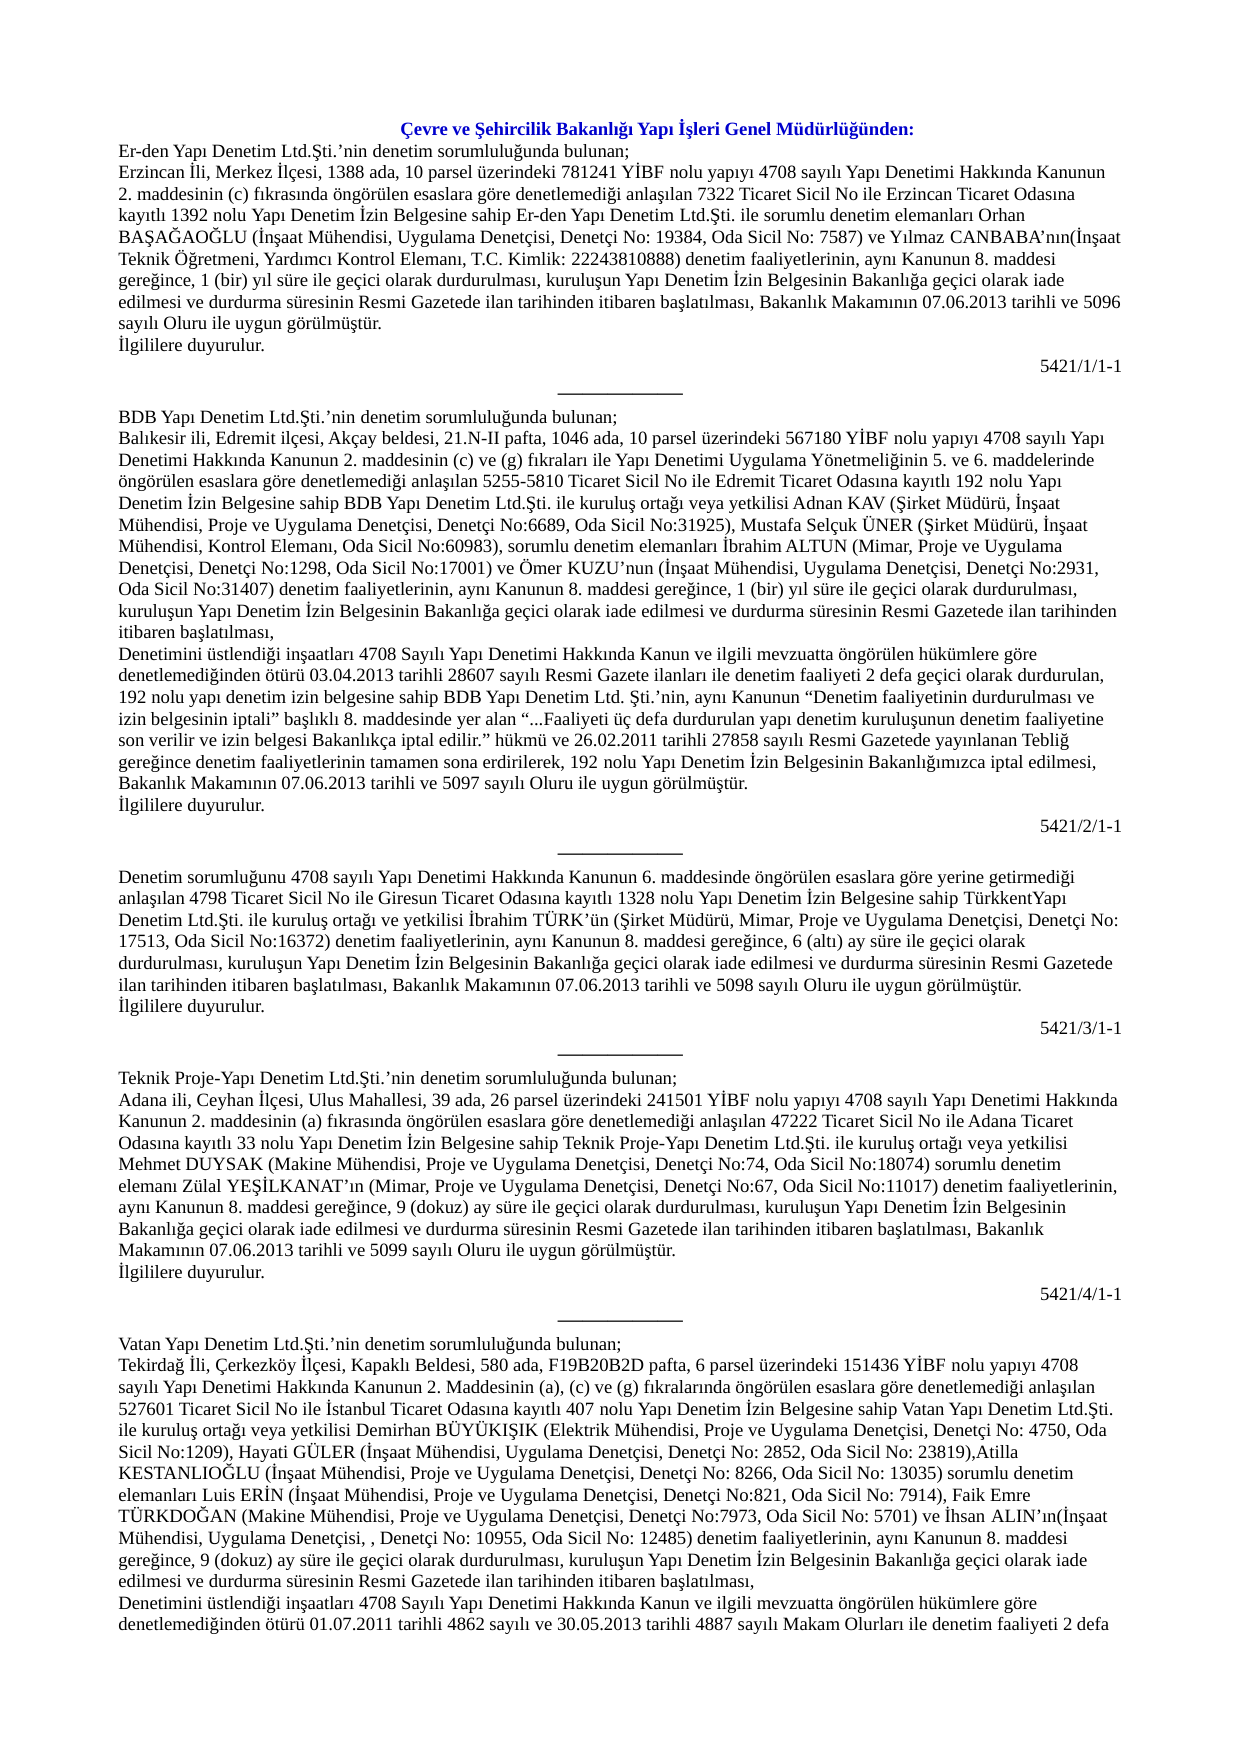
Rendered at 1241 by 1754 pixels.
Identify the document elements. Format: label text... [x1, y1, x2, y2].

text 5421/4/1-1 [118, 1282, 1122, 1304]
text Er-den Yapı Denetim Ltd.Şti.’nin denetim sorumluluğunda bulunan; [118, 140, 1122, 161]
text Tekirdağ İli, Çerkezköy İlçesi, Kapaklı Beldesi, 580 ada, F19B20B2D pafta, 6 parsel üzerindeki 151436 YİBF nolu yapıyı 4708 sayılı Yapı Denetimi Hakkında Kanunun 2. Maddesinin (a), (c) ve (g) fıkralarında öngörülen esaslara göre denetlemediği anlaşılan 527601 Ticaret Sicil No ile İstanbul Ticaret Odasına kayıtlı 407 nolu Yapı Denetim İzin Belgesine sahip Vatan Yapı Denetim Ltd.Şti. ile kuruluş ortağı veya yetkilisi Demirhan BÜYÜKIŞIK (Elektrik Mühendisi, Proje ve Uygulama Denetçisi, Denetçi No: 4750, Oda Sicil No:1209), Hayati GÜLER (İnşaat Mühendisi, Uygulama Denetçisi, Denetçi No: 2852, Oda Sicil No: 23819),Atilla KESTANLIOĞLU (İnşaat Mühendisi, Proje ve Uygulama Denetçisi, Denetçi No: 8266, Oda Sicil No: 13035) sorumlu denetim elemanları Luis ERİN (İnşaat Mühendisi, Proje ve Uygulama Denetçisi, Denetçi No:821, Oda Sicil No: 7914), Faik Emre TÜRKDOĞAN (Makine Mühendisi, Proje ve Uygulama Denetçisi, Denetçi No:7973, Oda Sicil No: 5701) ve İhsan ALIN’ın(İnşaat Mühendisi, Uygulama Denetçisi, , Denetçi No: 10955, Oda Sicil No: 12485) denetim faaliyetlerinin, aynı Kanunun 8. maddesi gereğince, 9 (dokuz) ay süre ile geçici olarak durdurulması, kuruluşun Yapı Denetim İzin Belgesinin Bakanlığa geçici olarak iade edilmesi ve durdurma süresinin Resmi Gazetede ilan tarihinden itibaren başlatılması, [118, 1354, 1122, 1592]
text İlgililere duyurulur. [118, 995, 1122, 1017]
text 5421/2/1-1 [118, 815, 1122, 837]
text ————— [118, 837, 1122, 866]
text Vatan Yapı Denetim Ltd.Şti.’nin denetim sorumluluğunda bulunan; [118, 1333, 1122, 1354]
text İlgililere duyurulur. [118, 1261, 1122, 1282]
text Denetimini üstlendiği inşaatları 4708 Sayılı Yapı Denetimi Hakkında Kanun ve ilgili mevzuatta öngörülen hükümlere göre denetlemediğinden ötürü 01.07.2011 tarihli 4862 sayılı ve 30.05.2013 tarihli 4887 sayılı Makam Olurları ile denetim faaliyeti 2 defa [118, 1592, 1122, 1635]
text Balıkesir ili, Edremit ilçesi, Akçay beldesi, 21.N-II pafta, 1046 ada, 10 parsel üzerindeki 567180 YİBF nolu yapıyı 4708 sayılı Yapı Denetimi Hakkında Kanunun 2. maddesinin (c) ve (g) fıkraları ile Yapı Denetimi Uygulama Yönetmeliğinin 5. ve 6. maddelerinde öngörülen esaslara göre denetlemediği anlaşılan 5255-5810 Ticaret Sicil No ile Edremit Ticaret Odasına kayıtlı 192 nolu Yapı Denetim İzin Belgesine sahip BDB Yapı Denetim Ltd.Şti. ile kuruluş ortağı veya yetkilisi Adnan KAV (Şirket Müdürü, İnşaat Mühendisi, Proje ve Uygulama Denetçisi, Denetçi No:6689, Oda Sicil No:31925), Mustafa Selçuk ÜNER (Şirket Müdürü, İnşaat Mühendisi, Kontrol Elemanı, Oda Sicil No:60983), sorumlu denetim elemanları İbrahim ALTUN (Mimar, Proje ve Uygulama Denetçisi, Denetçi No:1298, Oda Sicil No:17001) ve Ömer KUZU’nun (İnşaat Mühendisi, Uygulama Denetçisi, Denetçi No:2931, Oda Sicil No:31407) denetim faaliyetlerinin, aynı Kanunun 8. maddesi gereğince, 1 (bir) yıl süre ile geçici olarak durdurulması, kuruluşun Yapı Denetim İzin Belgesinin Bakanlığa geçici olarak iade edilmesi ve durdurma süresinin Resmi Gazetede ilan tarihinden itibaren başlatılması, [118, 427, 1122, 643]
text ————— [118, 1038, 1122, 1067]
text İlgililere duyurulur. [118, 794, 1122, 815]
text Denetim sorumluğunu 4708 sayılı Yapı Denetimi Hakkında Kanunun 6. maddesinde öngörülen esaslara göre yerine getirmediği anlaşılan 4798 Ticaret Sicil No ile Giresun Ticaret Odasına kayıtlı 1328 nolu Yapı Denetim İzin Belgesine sahip TürkkentYapı Denetim Ltd.Şti. ile kuruluş ortağı ve yetkilisi İbrahim TÜRK’ün (Şirket Müdürü, Mimar, Proje ve Uygulama Denetçisi, Denetçi No: 17513, Oda Sicil No:16372) denetim faaliyetlerinin, aynı Kanunun 8. maddesi gereğince, 6 (altı) ay süre ile geçici olarak durdurulması, kuruluşun Yapı Denetim İzin Belgesinin Bakanlığa geçici olarak iade edilmesi ve durdurma süresinin Resmi Gazetede ilan tarihinden itibaren başlatılması, Bakanlık Makamının 07.06.2013 tarihli ve 5098 sayılı Oluru ile uygun görülmüştür. [118, 866, 1122, 995]
text ————— [118, 377, 1122, 406]
text ————— [118, 1304, 1122, 1333]
list Çevre ve Şehircilik Bakanlığı Yapı İşleri Genel Müdürlüğünden: [156, 118, 1122, 140]
text 5421/1/1-1 [118, 355, 1122, 377]
text Adana ili, Ceyhan İlçesi, Ulus Mahallesi, 39 ada, 26 parsel üzerindeki 241501 YİBF nolu yapıyı 4708 sayılı Yapı Denetimi Hakkında Kanunun 2. maddesinin (a) fıkrasında öngörülen esaslara göre denetlemediği anlaşılan 47222 Ticaret Sicil No ile Adana Ticaret Odasına kayıtlı 33 nolu Yapı Denetim İzin Belgesine sahip Teknik Proje-Yapı Denetim Ltd.Şti. ile kuruluş ortağı veya yetkilisi Mehmet DUYSAK (Makine Mühendisi, Proje ve Uygulama Denetçisi, Denetçi No:74, Oda Sicil No:18074) sorumlu denetim elemanı Zülal YEŞİLKANAT’ın (Mimar, Proje ve Uygulama Denetçisi, Denetçi No:67, Oda Sicil No:11017) denetim faaliyetlerinin, aynı Kanunun 8. maddesi gereğince, 9 (dokuz) ay süre ile geçici olarak durdurulması, kuruluşun Yapı Denetim İzin Belgesinin Bakanlığa geçici olarak iade edilmesi ve durdurma süresinin Resmi Gazetede ilan tarihinden itibaren başlatılması, Bakanlık Makamının 07.06.2013 tarihli ve 5099 sayılı Oluru ile uygun görülmüştür. [118, 1088, 1122, 1261]
text 5421/3/1-1 [118, 1017, 1122, 1038]
text Denetimini üstlendiği inşaatları 4708 Sayılı Yapı Denetimi Hakkında Kanun ve ilgili mevzuatta öngörülen hükümlere göre denetlemediğinden ötürü 03.04.2013 tarihli 28607 sayılı Resmi Gazete ilanları ile denetim faaliyeti 2 defa geçici olarak durdurulan, 192 nolu yapı denetim izin belgesine sahip BDB Yapı Denetim Ltd. Şti.’nin, aynı Kanunun “Denetim faaliyetinin durdurulması ve izin belgesinin iptali” başlıklı 8. maddesinde yer alan “...Faaliyeti üç defa durdurulan yapı denetim kuruluşunun denetim faaliyetine son verilir ve izin belgesi Bakanlıkça iptal edilir.” hükmü ve 26.02.2011 tarihli 27858 sayılı Resmi Gazetede yayınlanan Tebliğ gereğince denetim faaliyetlerinin tamamen sona erdirilerek, 192 nolu Yapı Denetim İzin Belgesinin Bakanlığımızca iptal edilmesi, Bakanlık Makamının 07.06.2013 tarihli ve 5097 sayılı Oluru ile uygun görülmüştür. [118, 643, 1122, 794]
text Erzincan İli, Merkez İlçesi, 1388 ada, 10 parsel üzerindeki 781241 YİBF nolu yapıyı 4708 sayılı Yapı Denetimi Hakkında Kanunun 2. maddesinin (c) fıkrasında öngörülen esaslara göre denetlemediği anlaşılan 7322 Ticaret Sicil No ile Erzincan Ticaret Odasına kayıtlı 1392 nolu Yapı Denetim İzin Belgesine sahip Er-den Yapı Denetim Ltd.Şti. ile sorumlu denetim elemanları Orhan BAŞAĞAOĞLU (İnşaat Mühendisi, Uygulama Denetçisi, Denetçi No: 19384, Oda Sicil No: 7587) ve Yılmaz CANBABA’nın(İnşaat Teknik Öğretmeni, Yardımcı Kontrol Elemanı, T.C. Kimlik: 22243810888) denetim faaliyetlerinin, aynı Kanunun 8. maddesi gereğince, 1 (bir) yıl süre ile geçici olarak durdurulması, kuruluşun Yapı Denetim İzin Belgesinin Bakanlığa geçici olarak iade edilmesi ve durdurma süresinin Resmi Gazetede ilan tarihinden itibaren başlatılması, Bakanlık Makamının 07.06.2013 tarihli ve 5096 sayılı Oluru ile uygun görülmüştür. [118, 161, 1122, 334]
text İlgililere duyurulur. [118, 334, 1122, 355]
text BDB Yapı Denetim Ltd.Şti.’nin denetim sorumluluğunda bulunan; [118, 406, 1122, 427]
text Teknik Proje-Yapı Denetim Ltd.Şti.’nin denetim sorumluluğunda bulunan; [118, 1067, 1122, 1088]
